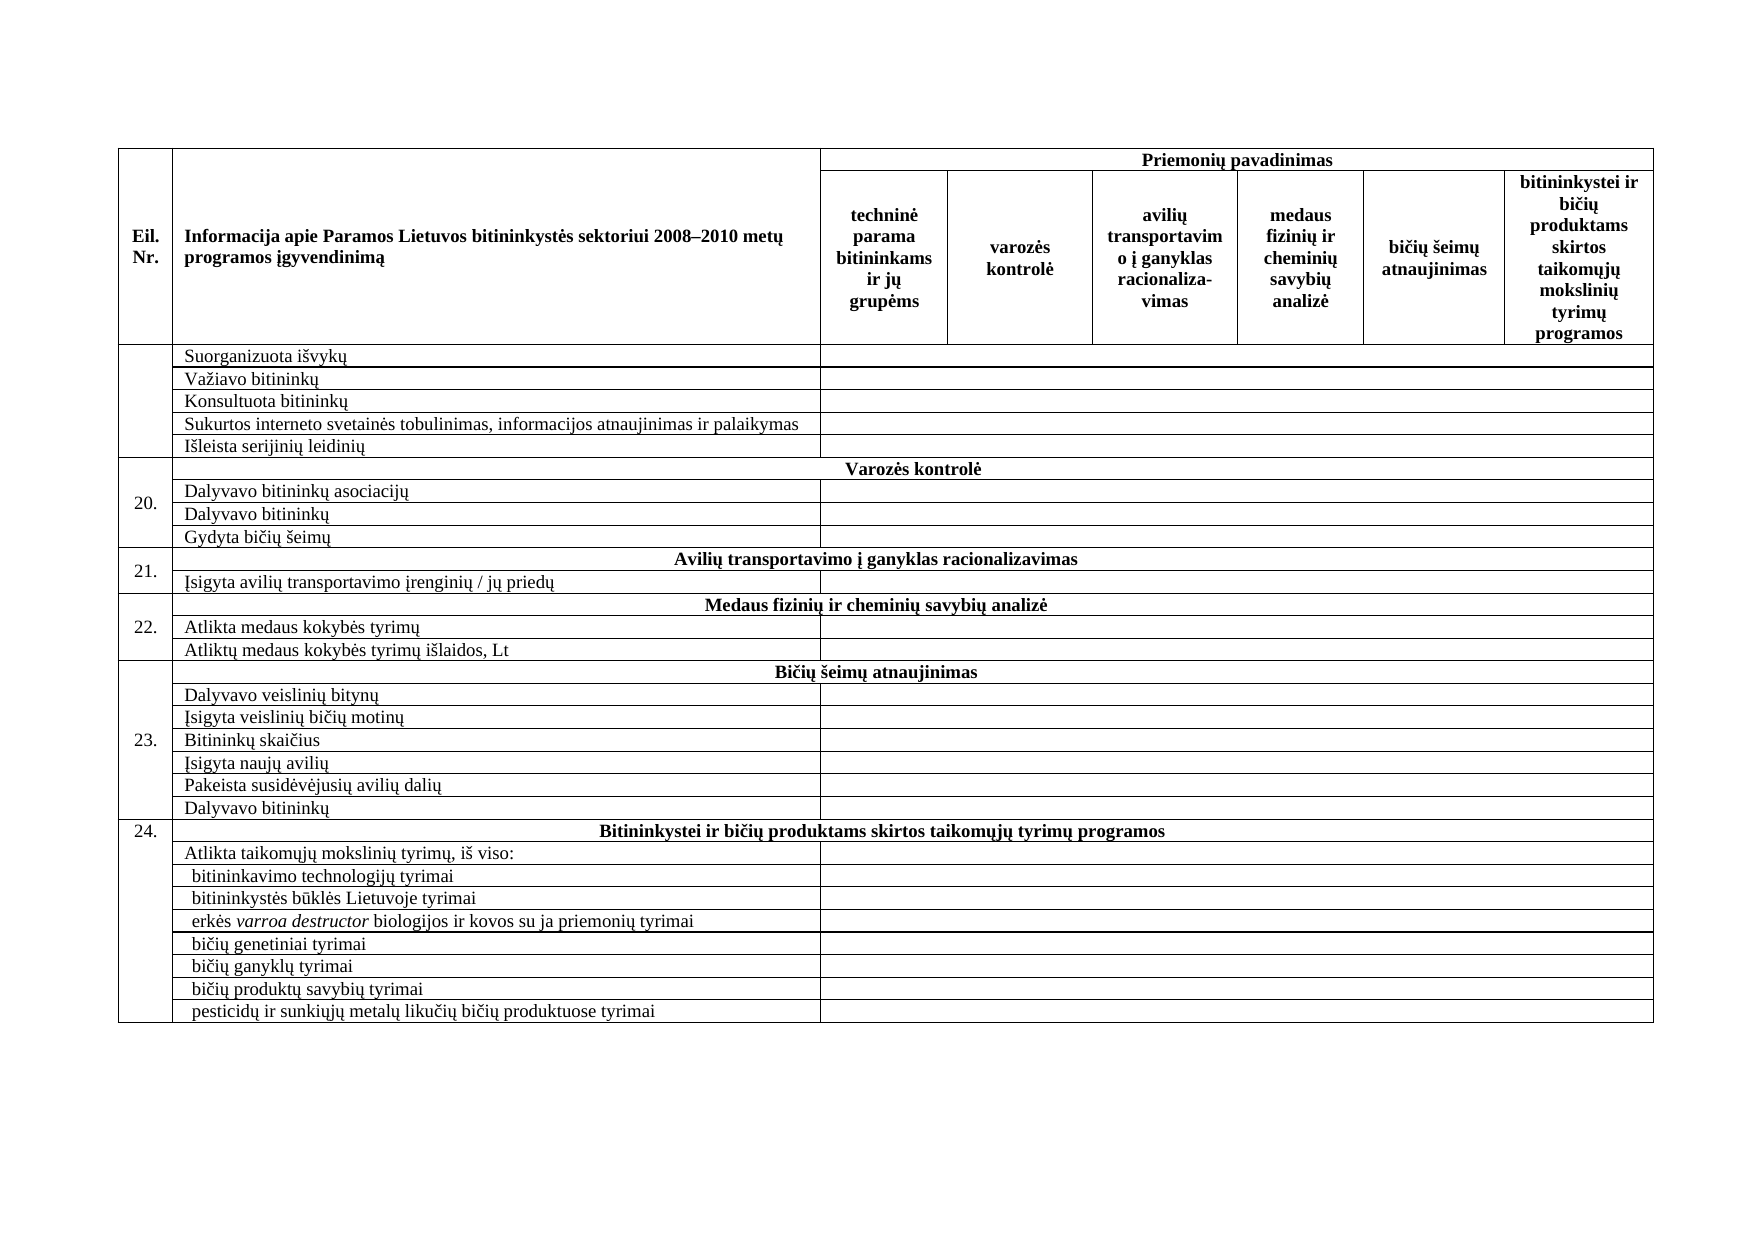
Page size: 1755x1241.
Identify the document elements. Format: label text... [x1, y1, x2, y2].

table_cell [821, 639, 1653, 660]
table_cell Dalyvavo veislinių bitynų [173, 684, 820, 705]
table_cell Įsigyta avilių transportavimo įrenginių / jų priedų [173, 571, 820, 592]
table_cell [821, 887, 1653, 909]
table_cell Medaus fizinių ir cheminių savybių analizė [173, 594, 1579, 615]
table_cell Sukurtos interneto svetainės tobulinimas, informacijos atnaujinimas ir palaikymas [173, 413, 820, 434]
table_cell Bitininkystei ir bičių produktams skirtos taikomųjų tyrimų programos [173, 820, 1592, 841]
table_cell [821, 413, 1653, 434]
table_cell [821, 842, 1653, 864]
table_header Eil. Nr. [119, 149, 172, 344]
table_cell Pakeista susidėvėjusių avilių dalių [173, 774, 820, 796]
table_cell [821, 390, 1653, 412]
table_cell Išleista serijinių leidinių [173, 435, 820, 457]
table_cell Atliktų medaus kokybės tyrimų išlaidos, Lt [173, 639, 820, 660]
table_cell pesticidų ir sunkiųjų metalų likučių bičių produktuose tyrimai [173, 1000, 820, 1022]
table_cell [821, 865, 1653, 886]
table_cell [821, 797, 1653, 818]
table_cell varozės kontrolė [948, 171, 1092, 344]
table_cell bičių genetiniai tyrimai [173, 933, 820, 954]
table_header Priemonių pavadinimas [821, 149, 1653, 170]
table_cell erkės varroa destructor biologijos ir kovos su ja priemonių tyrimai [173, 910, 820, 931]
table_cell [821, 503, 1653, 524]
table_cell Avilių transportavimo į ganyklas racionalizavimas [173, 548, 1579, 570]
table_cell [821, 955, 1653, 977]
table_cell 23. [119, 661, 172, 818]
table_cell Įsigyta naujų avilių [173, 752, 820, 773]
table_cell [821, 616, 1653, 638]
table_cell [821, 345, 1653, 366]
table_cell [821, 910, 1653, 931]
table_cell Gydyta bičių šeimų [173, 526, 820, 547]
table_cell [119, 345, 172, 457]
table_cell Atlikta taikomųjų mokslinių tyrimų, iš viso: [173, 842, 820, 864]
table_cell Dalyvavo bitininkų asociacijų [173, 480, 820, 502]
table_cell 20. [119, 458, 172, 547]
table_cell bitininkystei ir bičių produktams skirtos taikomųjų mokslinių tyrimų programos [1505, 171, 1653, 344]
table_cell [821, 368, 1653, 389]
table_cell [1579, 548, 1653, 570]
table_cell [1592, 820, 1653, 841]
table_cell [821, 526, 1653, 547]
table_cell [821, 571, 1653, 592]
table_cell 22. [119, 594, 172, 660]
table_header Informacija apie Paramos Lietuvos bitininkystės sektoriui 2008–2010 metų programos įgyvendinimą [173, 149, 820, 344]
table_cell Važiavo bitininkų [173, 368, 820, 389]
table_cell 21. [119, 548, 172, 592]
table_cell [821, 933, 1653, 954]
table_cell medaus fizinių ir cheminių savybių analizė [1238, 171, 1363, 344]
table_cell bitininkystės būklės Lietuvoje tyrimai [173, 887, 820, 909]
table_cell Varozės kontrolė [173, 458, 1653, 479]
table_cell Bitininkų skaičius [173, 729, 820, 751]
table_cell 24. [119, 820, 172, 1022]
table_cell [821, 752, 1653, 773]
table_cell Dalyvavo bitininkų [173, 797, 820, 818]
table_cell [821, 706, 1653, 728]
table_cell [821, 684, 1653, 705]
table_cell bičių produktų savybių tyrimai [173, 978, 820, 999]
table_cell [1579, 661, 1653, 683]
table_cell [1579, 594, 1653, 615]
table_cell bičių ganyklų tyrimai [173, 955, 820, 977]
table_cell bičių šeimų atnaujinimas [1364, 171, 1504, 344]
table_cell Atlikta medaus kokybės tyrimų [173, 616, 820, 638]
table_cell Dalyvavo bitininkų [173, 503, 820, 524]
table_cell bitininkavimo technologijų tyrimai [173, 865, 820, 886]
table_cell Bičių šeimų atnaujinimas [173, 661, 1579, 683]
table_cell [821, 435, 1653, 457]
table_cell avilių transportavimo į ganyklas racionaliza-vimas [1093, 171, 1237, 344]
table_cell [821, 480, 1653, 502]
table_cell [821, 978, 1653, 999]
table_cell techninė parama bitininkams ir jų grupėms [821, 171, 947, 344]
table_cell Įsigyta veislinių bičių motinų [173, 706, 820, 728]
table_cell [821, 1000, 1653, 1022]
table_cell Suorganizuota išvykų [173, 345, 820, 366]
table_cell [821, 729, 1653, 751]
table_cell [821, 774, 1653, 796]
table_cell Konsultuota bitininkų [173, 390, 820, 412]
